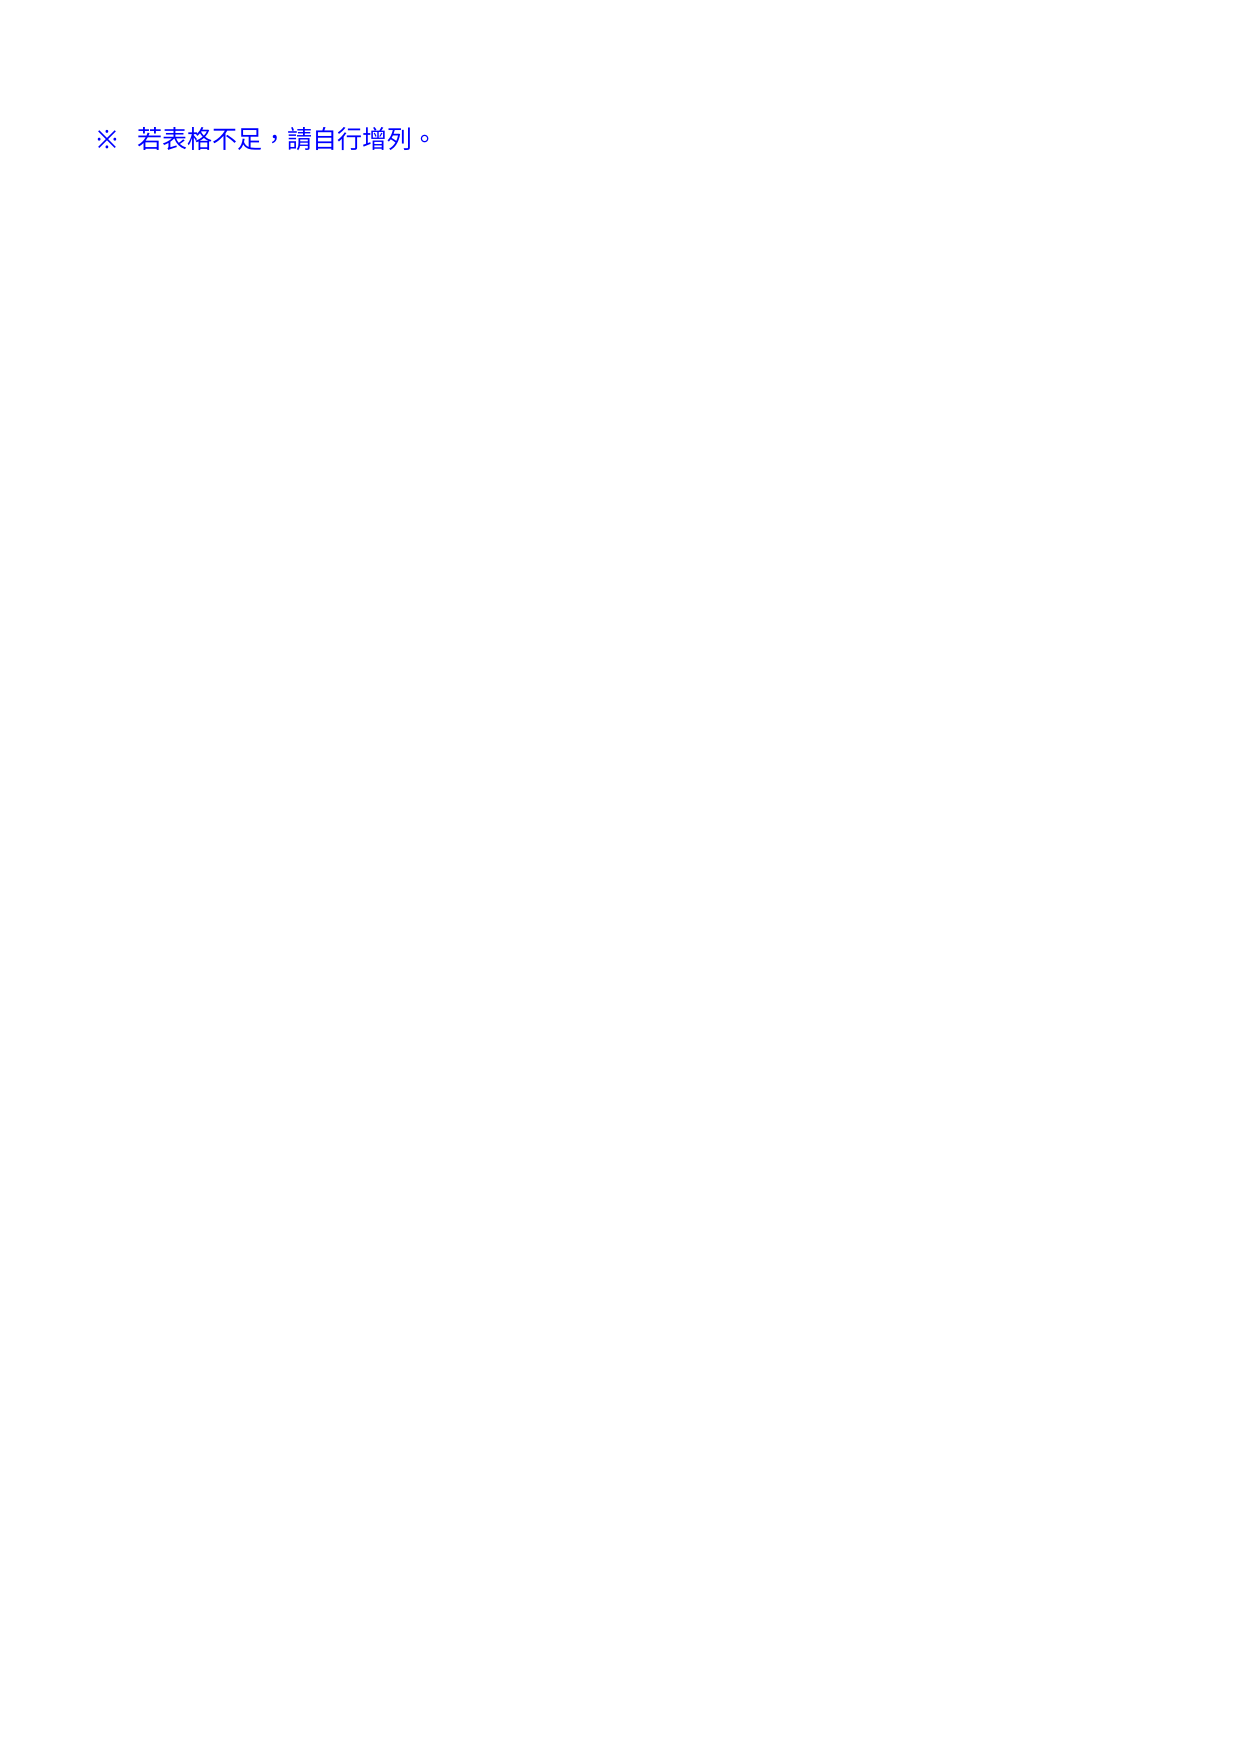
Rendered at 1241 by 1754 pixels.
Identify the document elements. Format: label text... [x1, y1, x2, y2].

text ※ 若表格不足，請自行增列。 [77, 96, 1163, 158]
